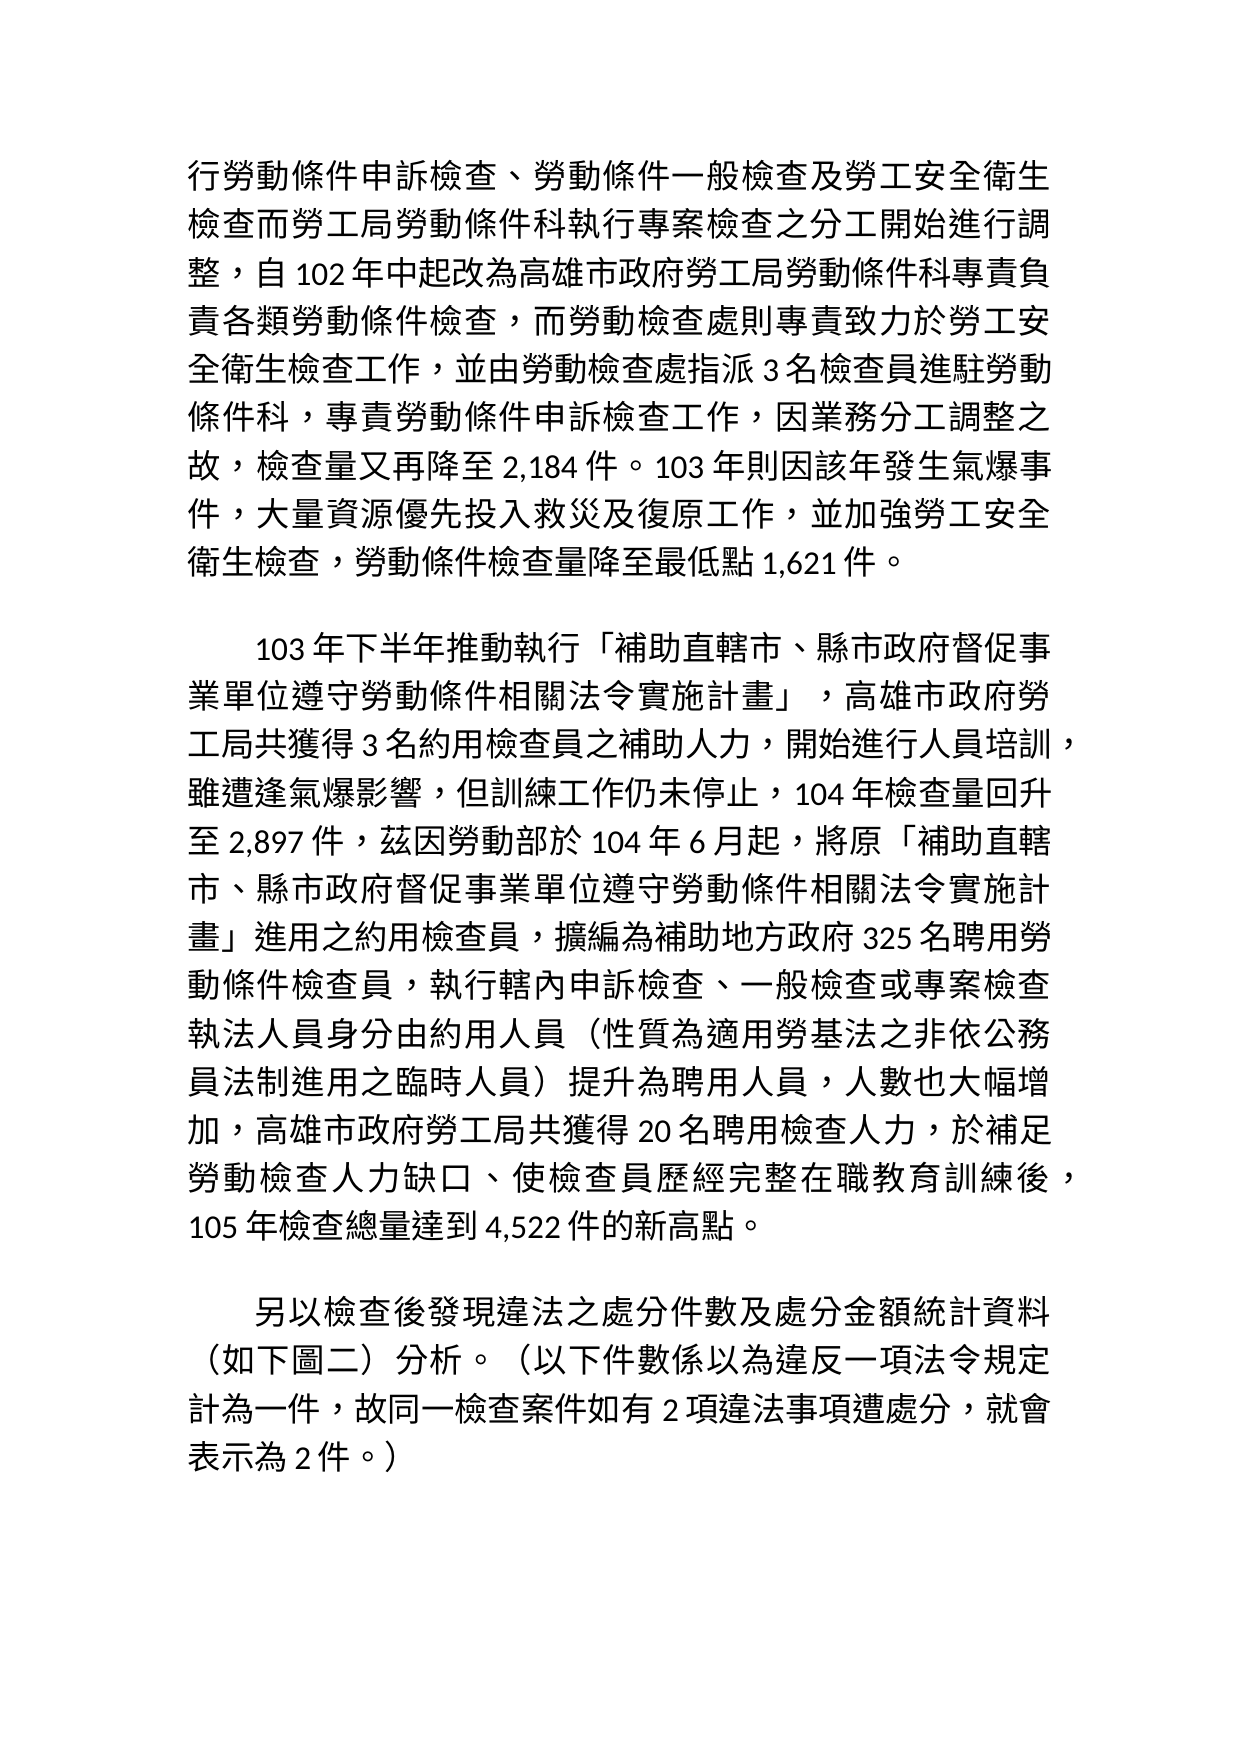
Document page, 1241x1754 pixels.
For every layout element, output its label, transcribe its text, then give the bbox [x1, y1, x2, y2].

text 另以檢查後發現違法之處分件數及處分金額統計資料（如下圖二）分析。（以下件數係以為違反一項法令規定計為一件，故同一檢查案件如有2項違法事項遭處分，就會表示為2件。） [187, 1286, 1053, 1479]
text 103年下半年推動執行「補助直轄市、縣市政府督促事業單位遵守勞動條件相關法令實施計畫」，高雄市政府勞工局共獲得3名約用檢查員之補助人力，開始進行人員培訓，雖遭逢氣爆影響，但訓練工作仍未停止，104年檢查量回升至2,897件，茲因勞動部於104年6月起，將原「補助直轄市、縣市政府督促事業單位遵守勞動條件相關法令實施計畫」進用之約用檢查員，擴編為補助地方政府325名聘用勞動條件檢查員，執行轄內申訴檢查、一般檢查或專案檢查，執法人員身分由約用人員（性質為適用勞基法之非依公務員法制進用之臨時人員）提升為聘用人員，人數也大幅增加，高雄市政府勞工局共獲得20名聘用檢查人力，於補足勞動檢查人力缺口、使檢查員歷經完整在職教育訓練後，105年檢查總量達到4,522件的新高點。 [187, 622, 1053, 1248]
text 行勞動條件申訴檢查、勞動條件一般檢查及勞工安全衛生檢查而勞工局勞動條件科執行專案檢查之分工開始進行調整，自102年中起改為高雄市政府勞工局勞動條件科專責負責各類勞動條件檢查，而勞動檢查處則專責致力於勞工安全衛生檢查工作，並由勞動檢查處指派3名檢查員進駐勞動條件科，專責勞動條件申訴檢查工作，因業務分工調整之故，檢查量又再降至2,184件。103年則因該年發生氣爆事件，大量資源優先投入救災及復原工作，並加強勞工安全衛生檢查，勞動條件檢查量降至最低點1,621件。 [187, 150, 1053, 584]
